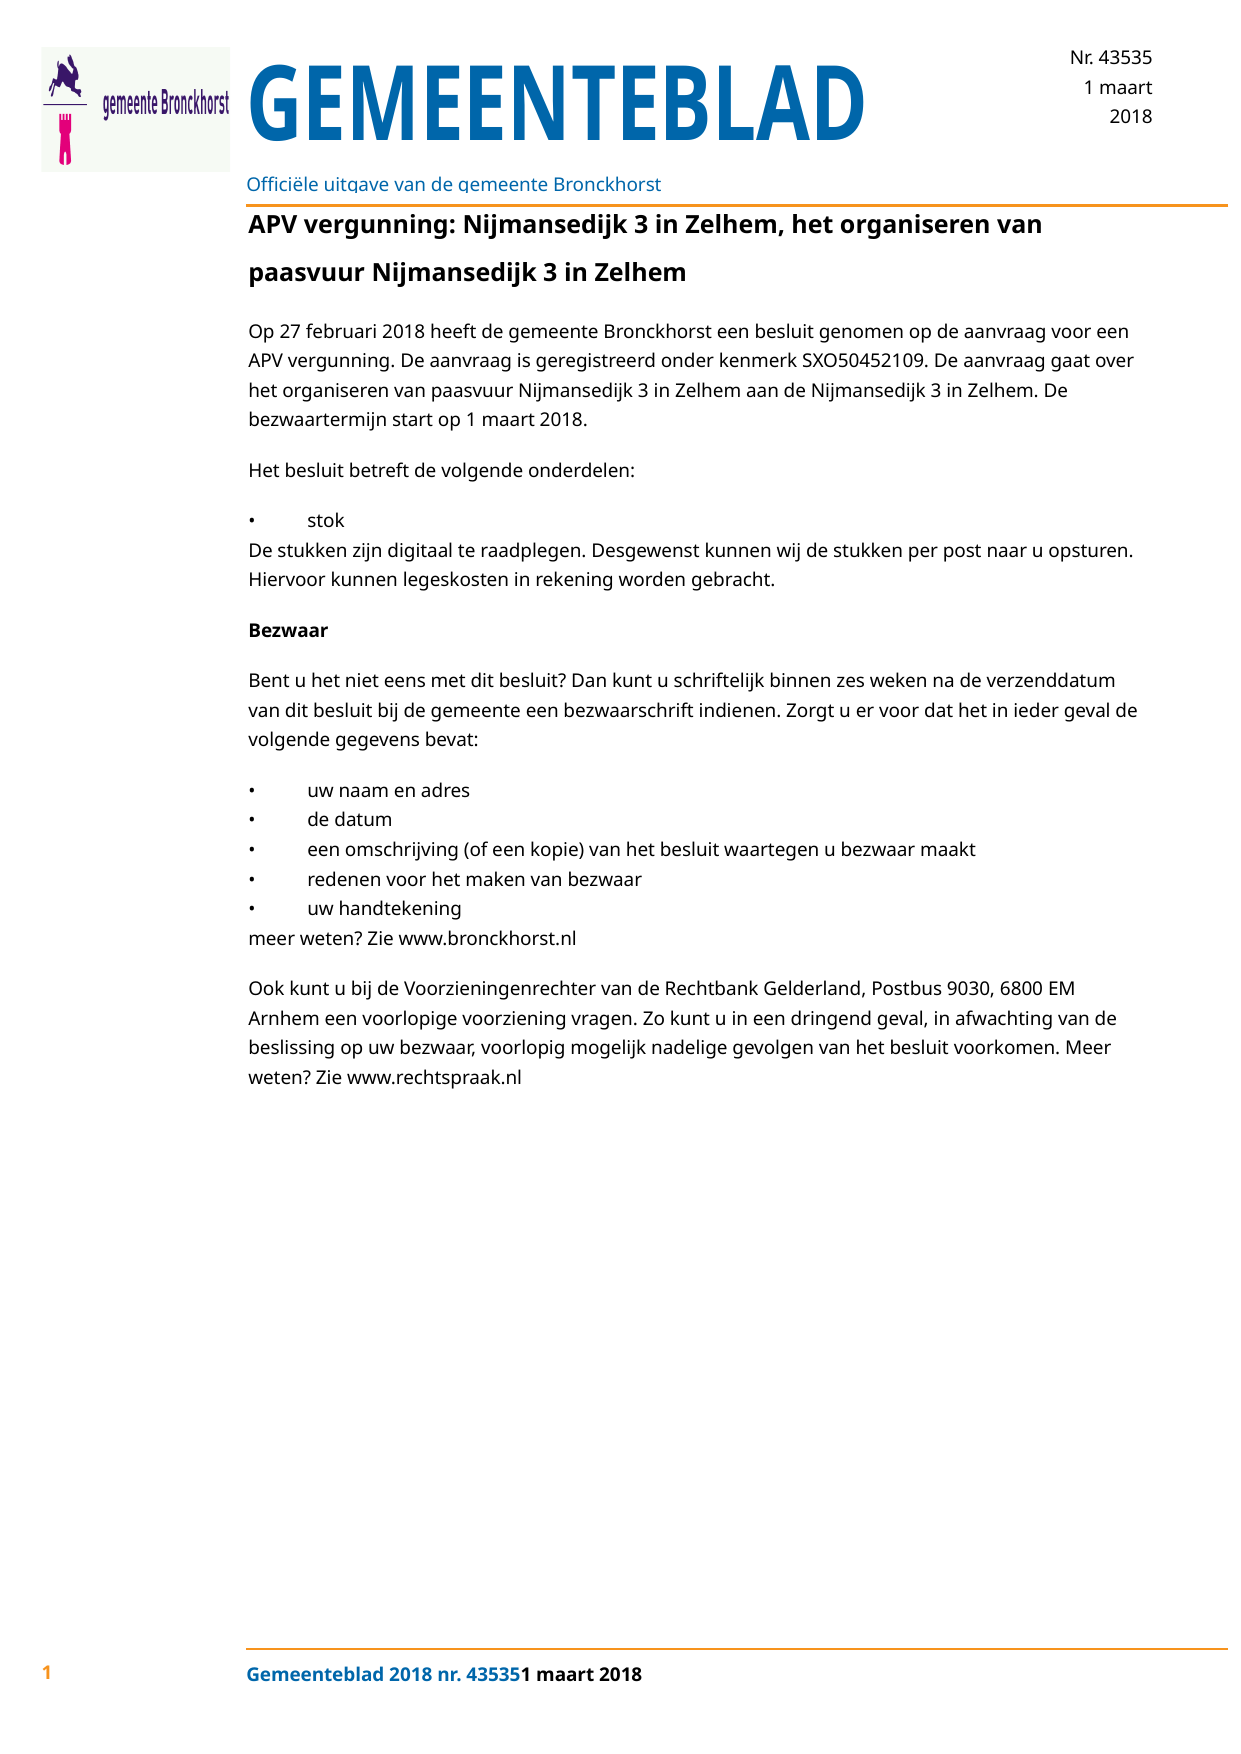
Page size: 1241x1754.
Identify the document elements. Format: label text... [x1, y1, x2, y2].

list stok [248, 507, 1152, 533]
text Het besluit betreft de volgende onderdelen: [248, 457, 1152, 483]
text meer weten? Zie www.bronckhorst.nl [248, 925, 1152, 951]
list uw handtekening [248, 895, 1152, 921]
picture [41, 47, 231, 172]
text Bent u het niet eens met dit besluit? Dan kunt u schriftelijk binnen zes weken na de verzenddatum van dit besluit bij de gemeente een bezwaarschrift indienen. Zorgt u er voor dat het in ieder geval de volgende gegevens bevat: [248, 667, 1152, 752]
list een omschrijving (of een kopie) van het besluit waartegen u bezwaar maakt [248, 836, 1152, 862]
list redenen voor het maken van bezwaar [248, 866, 1152, 892]
text De stukken zijn digitaal te raadplegen. Desgewenst kunnen wij de stukken per post naar u opsturen. Hiervoor kunnen legeskosten in rekening worden gebracht. [248, 537, 1152, 592]
text Bezwaar [248, 617, 1152, 643]
text Ook kunt u bij de Voorzieningenrechter van de Rechtbank Gelderland, Postbus 9030, 6800 EM Arnhem een voorlopige voorziening vragen. Zo kunt u in een dringend geval, in afwachting van de beslissing op uw bezwaar, voorlopig mogelijk nadelige gevolgen van het besluit voorkomen. Meer weten? Zie www.rechtspraak.nl [248, 975, 1152, 1090]
text APV vergunning: Nijmansedijk 3 in Zelhem, het organiseren van paasvuur Nijmansedijk 3 in Zelhem [248, 207, 1152, 288]
text Op 27 februari 2018 heeft de gemeente Bronckhorst een besluit genomen op de aanvraag voor een APV vergunning. De aanvraag is geregistreerd onder kenmerk SXO50452109. De aanvraag gaat over het organiseren van paasvuur Nijmansedijk 3 in Zelhem aan de Nijmansedijk 3 in Zelhem. De bezwaartermijn start op 1 maart 2018. [248, 318, 1152, 432]
list uw naam en adres [248, 777, 1152, 803]
list de datum [248, 807, 1152, 832]
